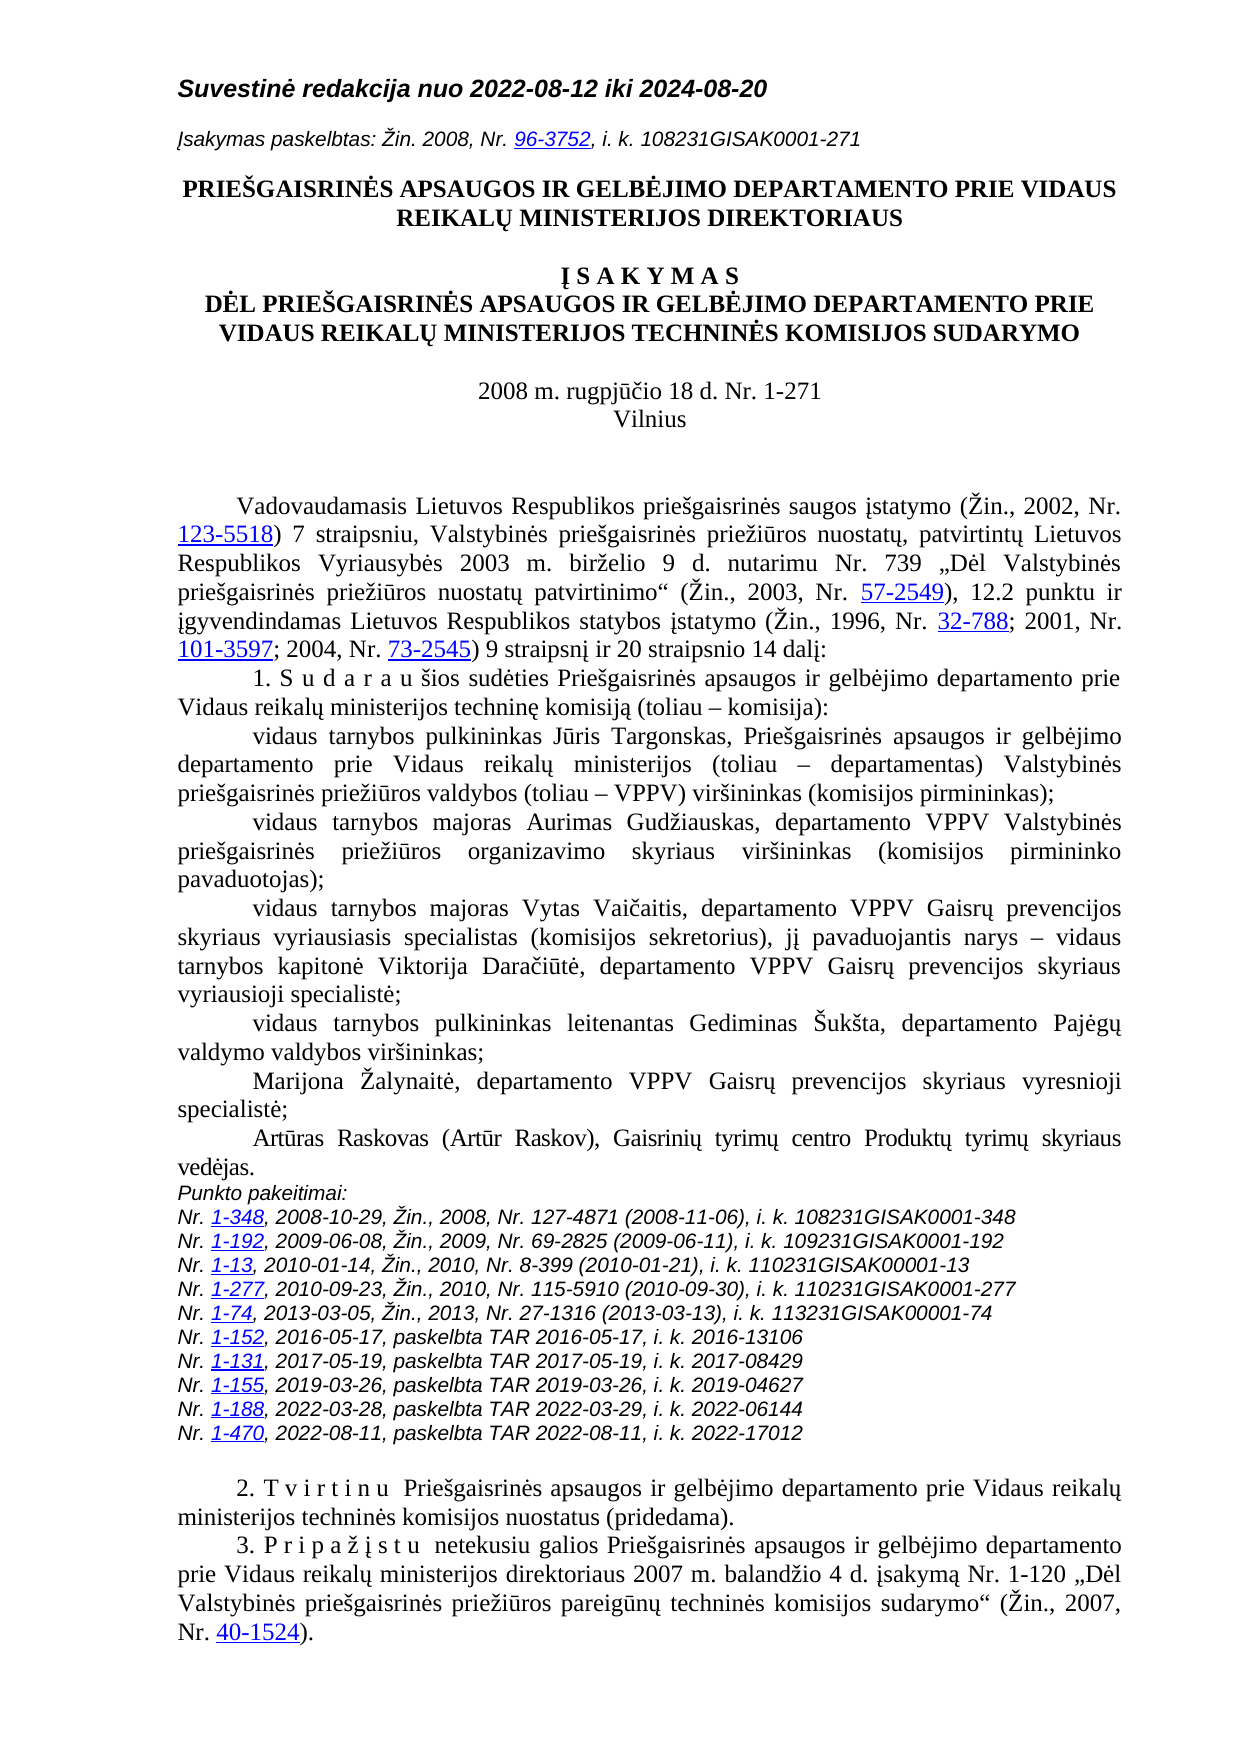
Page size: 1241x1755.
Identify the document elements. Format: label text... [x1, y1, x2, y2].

text vidaus tarnybos pulkininkas leitenantas Gediminas Šukšta, departamento Pajėgų valdymo valdybos viršininkas; [177, 1008, 1122, 1066]
text Nr. 1-348, 2008-10-29, Žin., 2008, Nr. 127-4871 (2008-11-06), i. k. 108231GISAK0001-348 [177, 1205, 1122, 1229]
text Nr. 1-188, 2022-03-28, paskelbta TAR 2022-03-29, i. k. 2022-06144 [177, 1396, 1122, 1420]
text Nr. 1-277, 2010-09-23, Žin., 2010, Nr. 115-5910 (2010-09-30), i. k. 110231GISAK0001-277 [177, 1277, 1122, 1301]
text vidaus tarnybos majoras Aurimas Gudžiauskas, departamento VPPV Valstybinės priešgaisrinės priežiūros organizavimo skyriaus viršininkas (komisijos pirmininko pavaduotojas); [177, 807, 1122, 893]
text Nr. 1-74, 2013-03-05, Žin., 2013, Nr. 27-1316 (2013-03-13), i. k. 113231GISAK00001-74 [177, 1301, 1122, 1324]
text Punkto pakeitimai: [177, 1181, 1122, 1205]
text ĮSAKYMAS [177, 261, 1122, 289]
text Nr. 1-155, 2019-03-26, paskelbta TAR 2019-03-26, i. k. 2019-04627 [177, 1372, 1122, 1396]
text PRIEŠGAISRINĖS APSAUGOS IR GELBĖJIMO DEPARTAMENTO PRIE VIDAUS REIKALŲ MINISTERIJOS DIREKTORIAUS [177, 174, 1122, 232]
text DĖL PRIEŠGAISRINĖS APSAUGOS IR GELBĖJIMO DEPARTAMENTO PRIE VIDAUS REIKALŲ MINISTERIJOS TECHNINĖS KOMISIJOS SUDARYMO [177, 289, 1122, 347]
text Suvestinė redakcija nuo 2022-08-12 iki 2024-08-20 [177, 74, 1122, 103]
text Vadovaudamasis Lietuvos Respublikos priešgaisrinės saugos įstatymo (Žin., 2002, Nr. 123-5518) 7 straipsniu, Valstybinės priešgaisrinės priežiūros nuostatų, patvirtintų Lietuvos Respublikos Vyriausybės 2003 m. birželio 9 d. nutarimu Nr. 739 „Dėl Valstybinės priešgaisrinės priežiūros nuostatų patvirtinimo“ (Žin., 2003, Nr. 57-2549), 12.2 punktu ir įgyvendindamas Lietuvos Respublikos statybos įstatymo (Žin., 1996, Nr. 32-788; 2001, Nr. 101-3597; 2004, Nr. 73-2545) 9 straipsnį ir 20 straipsnio 14 dalį: [177, 491, 1122, 663]
text Nr. 1-131, 2017-05-19, paskelbta TAR 2017-05-19, i. k. 2017-08429 [177, 1348, 1122, 1372]
text 2. Tvirtinu Priešgaisrinės apsaugos ir gelbėjimo departamento prie Vidaus reikalų ministerijos techninės komisijos nuostatus (pridedama). [177, 1473, 1122, 1531]
text Įsakymas paskelbtas: Žin. 2008, Nr. 96-3752, i. k. 108231GISAK0001-271 [177, 127, 1122, 151]
text Artūras Raskovas (Artūr Raskov), Gaisrinių tyrimų centro Produktų tyrimų skyriaus vedėjas. [177, 1123, 1122, 1181]
text vidaus tarnybos majoras Vytas Vaičaitis, departamento VPPV Gaisrų prevencijos skyriaus vyriausiasis specialistas (komisijos sekretorius), jį pavaduojantis narys – vidaus tarnybos kapitonė Viktorija Daračiūtė, departamento VPPV Gaisrų prevencijos skyriaus vyriausioji specialistė; [177, 893, 1122, 1008]
text Vilnius [177, 404, 1122, 433]
text Nr. 1-192, 2009-06-08, Žin., 2009, Nr. 69-2825 (2009-06-11), i. k. 109231GISAK0001-192 [177, 1229, 1122, 1253]
text Marijona Žalynaitė, departamento VPPV Gaisrų prevencijos skyriaus vyresnioji specialistė; [177, 1066, 1122, 1123]
text vidaus tarnybos pulkininkas Jūris Targonskas, Priešgaisrinės apsaugos ir gelbėjimo departamento prie Vidaus reikalų ministerijos (toliau – departamentas) Valstybinės priešgaisrinės priežiūros valdybos (toliau – VPPV) viršininkas (komisijos pirmininkas); [177, 721, 1122, 807]
text 3. Pripažįstu netekusiu galios Priešgaisrinės apsaugos ir gelbėjimo departamento prie Vidaus reikalų ministerijos direktoriaus 2007 m. balandžio 4 d. įsakymą Nr. 1-120 „Dėl Valstybinės priešgaisrinės priežiūros pareigūnų techninės komisijos sudarymo“ (Žin., 2007, Nr. 40-1524). [177, 1531, 1122, 1646]
text Nr. 1-470, 2022-08-11, paskelbta TAR 2022-08-11, i. k. 2022-17012 [177, 1420, 1122, 1444]
text Nr. 1-152, 2016-05-17, paskelbta TAR 2016-05-17, i. k. 2016-13106 [177, 1324, 1122, 1348]
text Nr. 1-13, 2010-01-14, Žin., 2010, Nr. 8-399 (2010-01-21), i. k. 110231GISAK00001-13 [177, 1253, 1122, 1277]
text 2008 m. rugpjūčio 18 d. Nr. 1-271 [177, 376, 1122, 404]
text 1. S u d a r a u šios sudėties Priešgaisrinės apsaugos ir gelbėjimo departamento prie Vidaus reikalų ministerijos techninę komisiją (toliau – komisija): [177, 663, 1122, 721]
